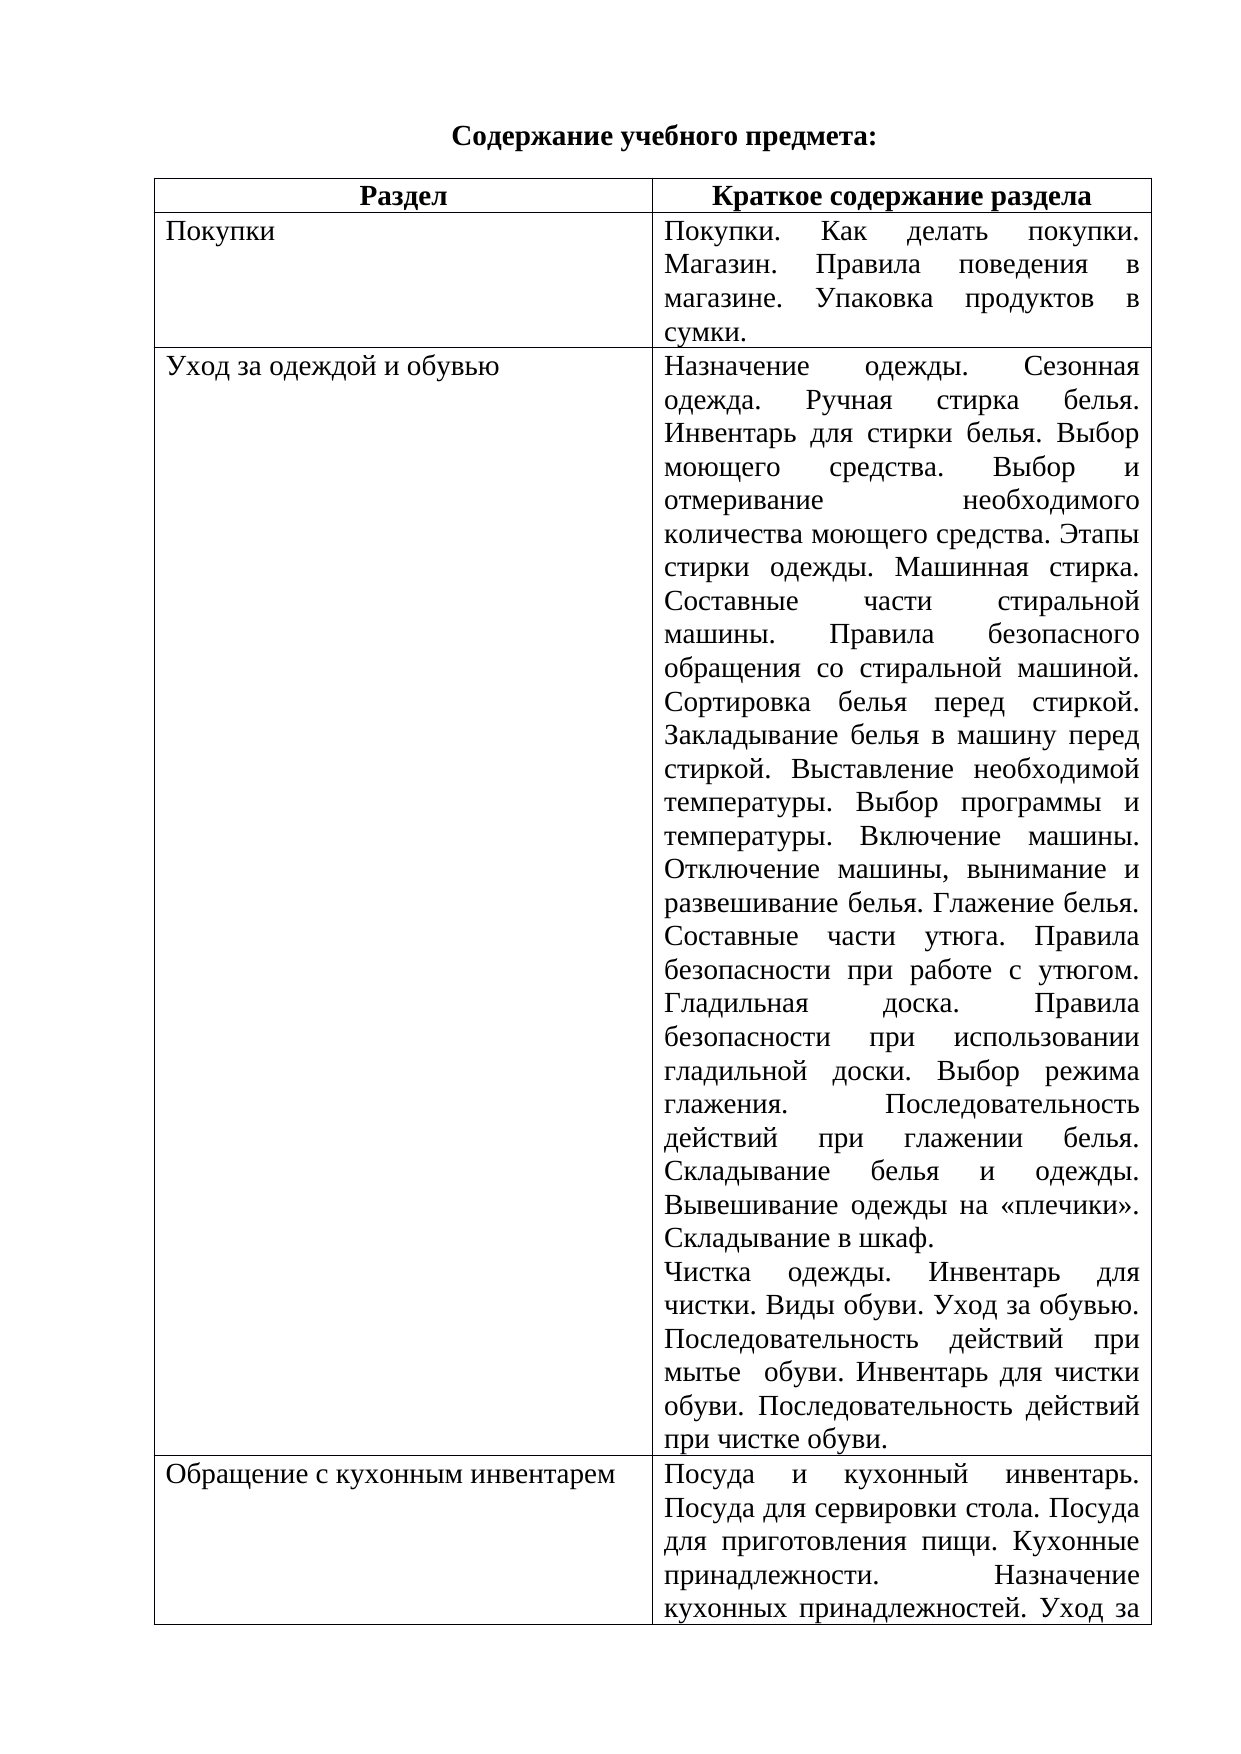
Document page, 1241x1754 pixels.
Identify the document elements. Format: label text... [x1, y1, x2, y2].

text Содержание учебного предмета: [177, 118, 1152, 152]
table_header Раздел [155, 179, 652, 212]
table_header Краткое содержание раздела [653, 179, 1151, 212]
table_cell Обращение с кухонным инвентарем [155, 1456, 652, 1624]
table_cell Назначение одежды. Сезонная одежда. Ручная стирка белья. Инвентарь для стирки белья. Выбор моющего средства. Выбор и отмеривание необходимого количества моющего средства. Этапы стирки одежды. Машинная стирка. Составные части стиральной машины. Правила безопасного обращения со стиральной машиной. Сортировка белья перед стиркой. Закладывание белья в машину перед стиркой. Выставление необходимой температуры. Выбор программы и температуры. Включение машины. Отключение машины, вынимание и развешивание белья. Глажение белья. Составные части утюга. Правила безопасности при работе с утюгом. Гладильная доска. Правила безопасности при использовании гладильной доски. Выбор режима глажения. Последовательность действий при глажении белья. Складывание белья и одежды. Вывешивание одежды на «плечики». Складывание в шкаф. Чистка одежды. Инвентарь для чистки. Виды обуви. Уход за обувью. Последовательность действий при мытье обуви. Инвентарь для чистки обуви. Последовательность действий при чистке обуви. [653, 348, 1151, 1455]
table_cell Посуда и кухонный инвентарь. Посуда для сервировки стола. Посуда для приготовления пищи. Кухонные принадлежности. Назначение кухонных принадлежностей. Уход за [653, 1456, 1151, 1624]
table_cell Покупки. Как делать покупки. Магазин. Правила поведения в магазине. Упаковка продуктов в сумки. [653, 213, 1151, 347]
table_cell Уход за одеждой и обувью [155, 348, 652, 1455]
table_cell Покупки [155, 213, 652, 347]
